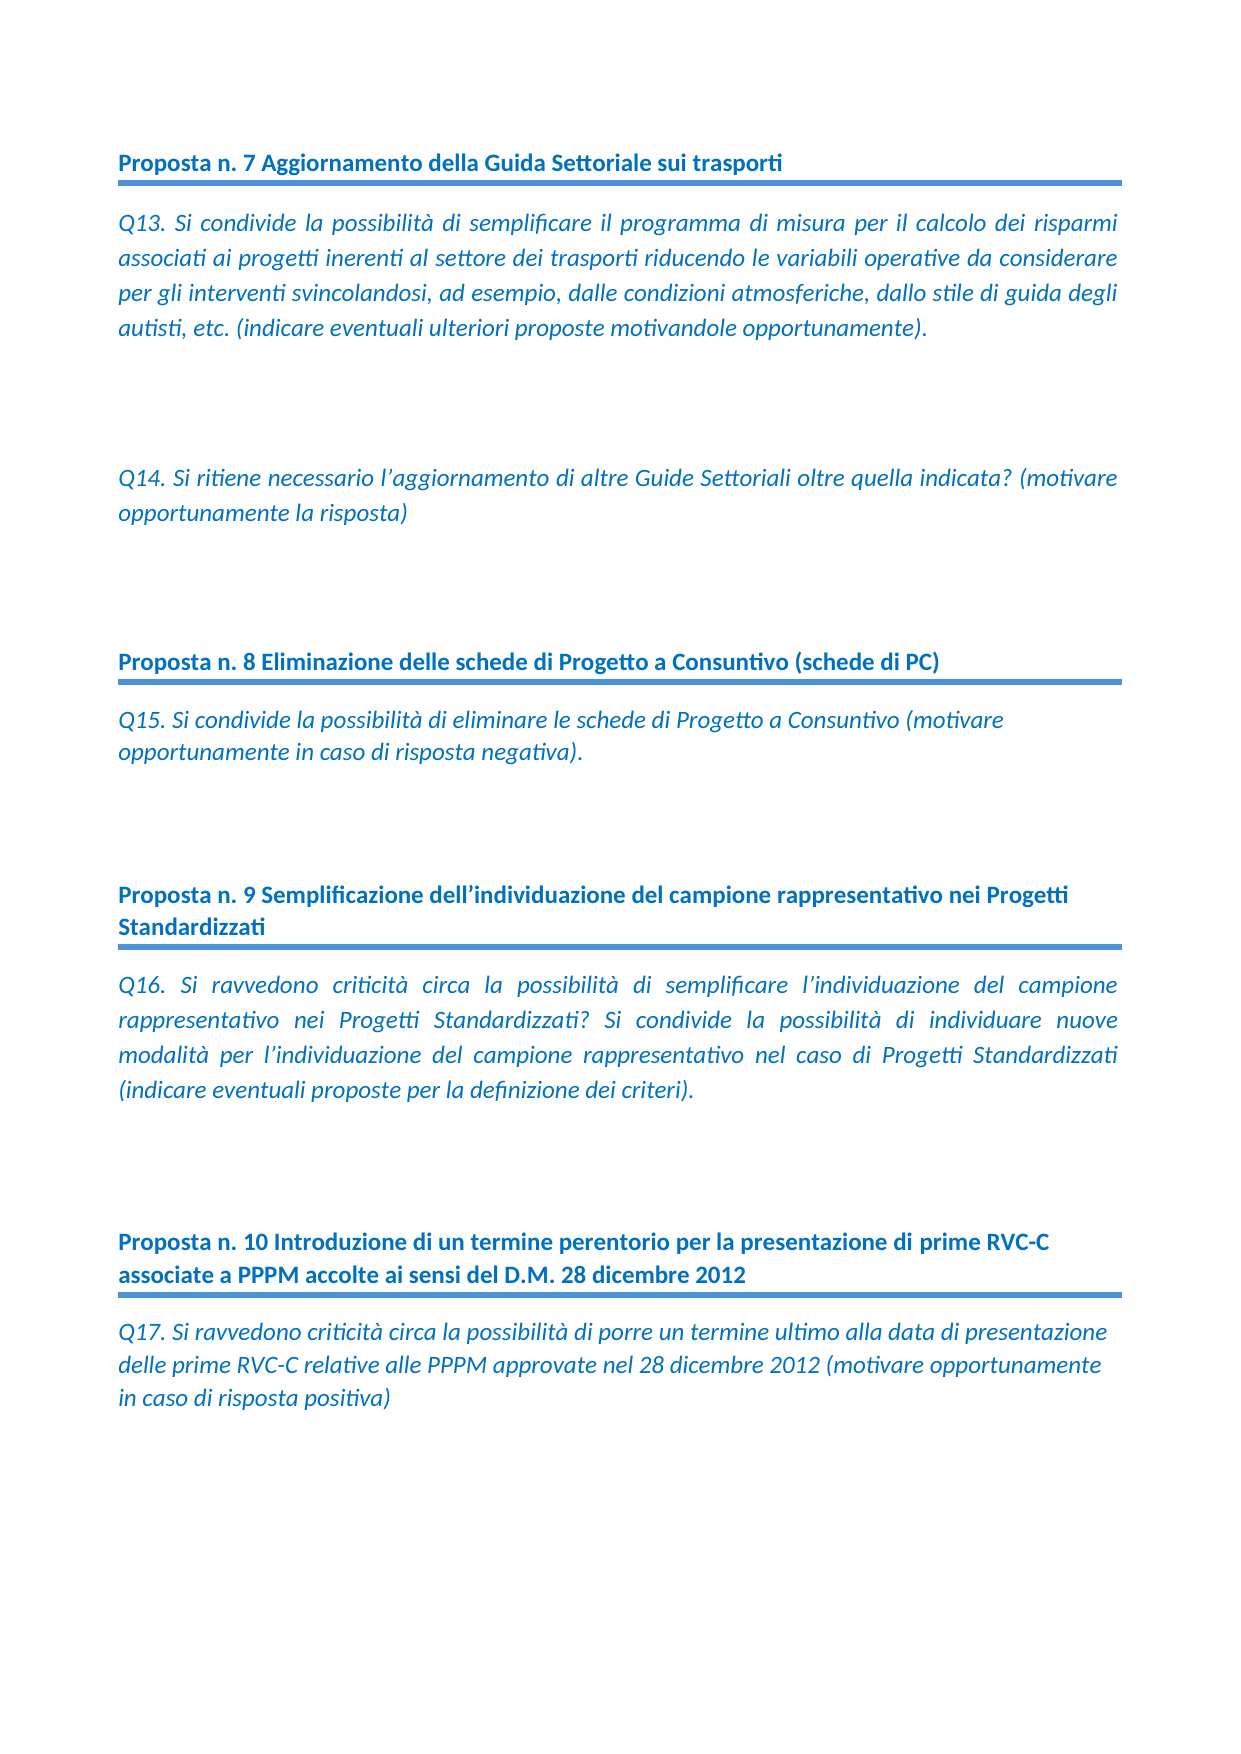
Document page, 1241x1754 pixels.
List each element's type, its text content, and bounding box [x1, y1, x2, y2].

text Q14. Si ritiene necessario l’aggiornamento di altre Guide Settoriali oltre quella indicata? (motivare opportunamente la risposta) [118, 462, 1122, 527]
text Q15. Si condivide la possibilità di eliminare le schede di Progetto a Consuntivo (motivare opportunamente in caso di risposta negativa). [118, 704, 1122, 767]
text Q17. Si ravvedono criticità circa la possibilità di porre un termine ultimo alla data di presentazione delle prime RVC-C relative alle PPPM approvate nel 28 dicembre 2012 (motivare opportunamente in caso di risposta positiva) [118, 1317, 1122, 1412]
text Proposta n. 9 Semplificazione dell’individuazione del campione rappresentativo nei Progetti Standardizzati [118, 879, 1122, 944]
text Proposta n. 10 Introduzione di un termine perentorio per la presentazione di prime RVC-C associate a PPPM accolte ai sensi del D.M. 28 dicembre 2012 [118, 1226, 1122, 1292]
text Q13. Si condivide la possibilità di semplificare il programma di misura per il calcolo dei risparmi associati ai progetti inerenti al settore dei trasporti riducendo le variabili operative da considerare per gli interventi svincolandosi, ad esempio, dalle condizioni atmosferiche, dallo stile di guida degli autisti, etc. (indicare eventuali ulteriori proposte motivandole opportunamente). [118, 208, 1122, 343]
text Proposta n. 7 Aggiornamento della Guida Settoriale sui trasporti [118, 148, 1122, 180]
text Proposta n. 8 Eliminazione delle schede di Progetto a Consuntivo (schede di PC) [118, 646, 1122, 679]
text Q16. Si ravvedono criticità circa la possibilità di semplificare l’individuazione del campione rappresentativo nei Progetti Standardizzati? Si condivide la possibilità di individuare nuove modalità per l’individuazione del campione rappresentativo nel caso di Progetti Standardizzati (indicare eventuali proposte per la definizione dei criteri). [118, 969, 1122, 1105]
